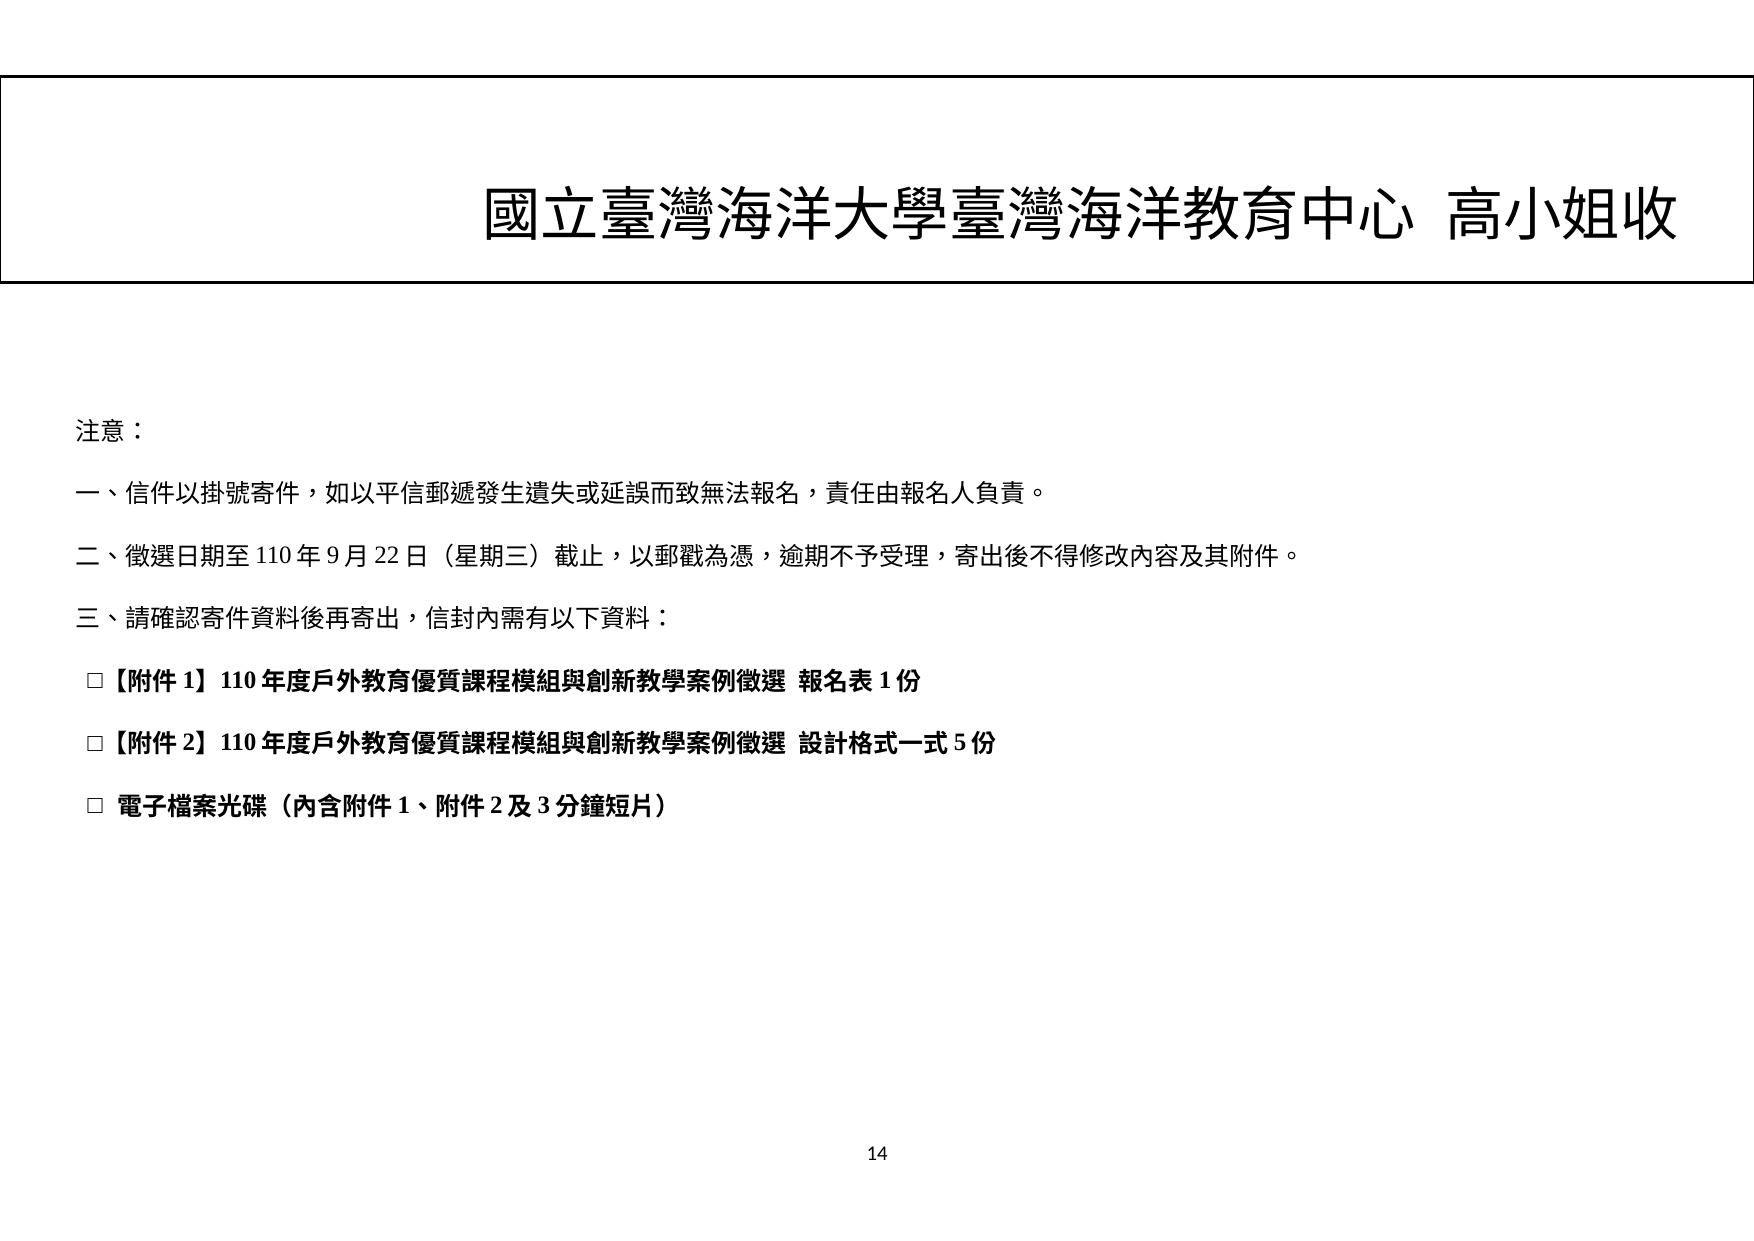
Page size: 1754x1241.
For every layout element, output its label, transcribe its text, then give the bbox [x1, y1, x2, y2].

text 二、徵選日期至110年9月22日（星期三）截止，以郵戳為憑，逾期不予受理，寄出後不得修改內容及其附件。 [75, 512, 1679, 575]
table_header 國立臺灣海洋大學臺灣海洋教育中心 高小姐收 [1, 78, 1753, 281]
text 三、請確認寄件資料後再寄出，信封內需有以下資料： [75, 575, 1679, 637]
text □【附件1】110年度戶外教育優質課程模組與創新教學案例徵選 報名表1份 [75, 637, 1679, 700]
text 一、信件以掛號寄件，如以平信郵遞發生遺失或延誤而致無法報名，責任由報名人負責。 [75, 450, 1679, 512]
text 注意： [75, 387, 1679, 450]
text □ 電子檔案光碟（內含附件1、附件2及3分鐘短片） [75, 762, 1679, 825]
text □【附件2】110年度戶外教育優質課程模組與創新教學案例徵選 設計格式一式5份 [75, 700, 1679, 762]
